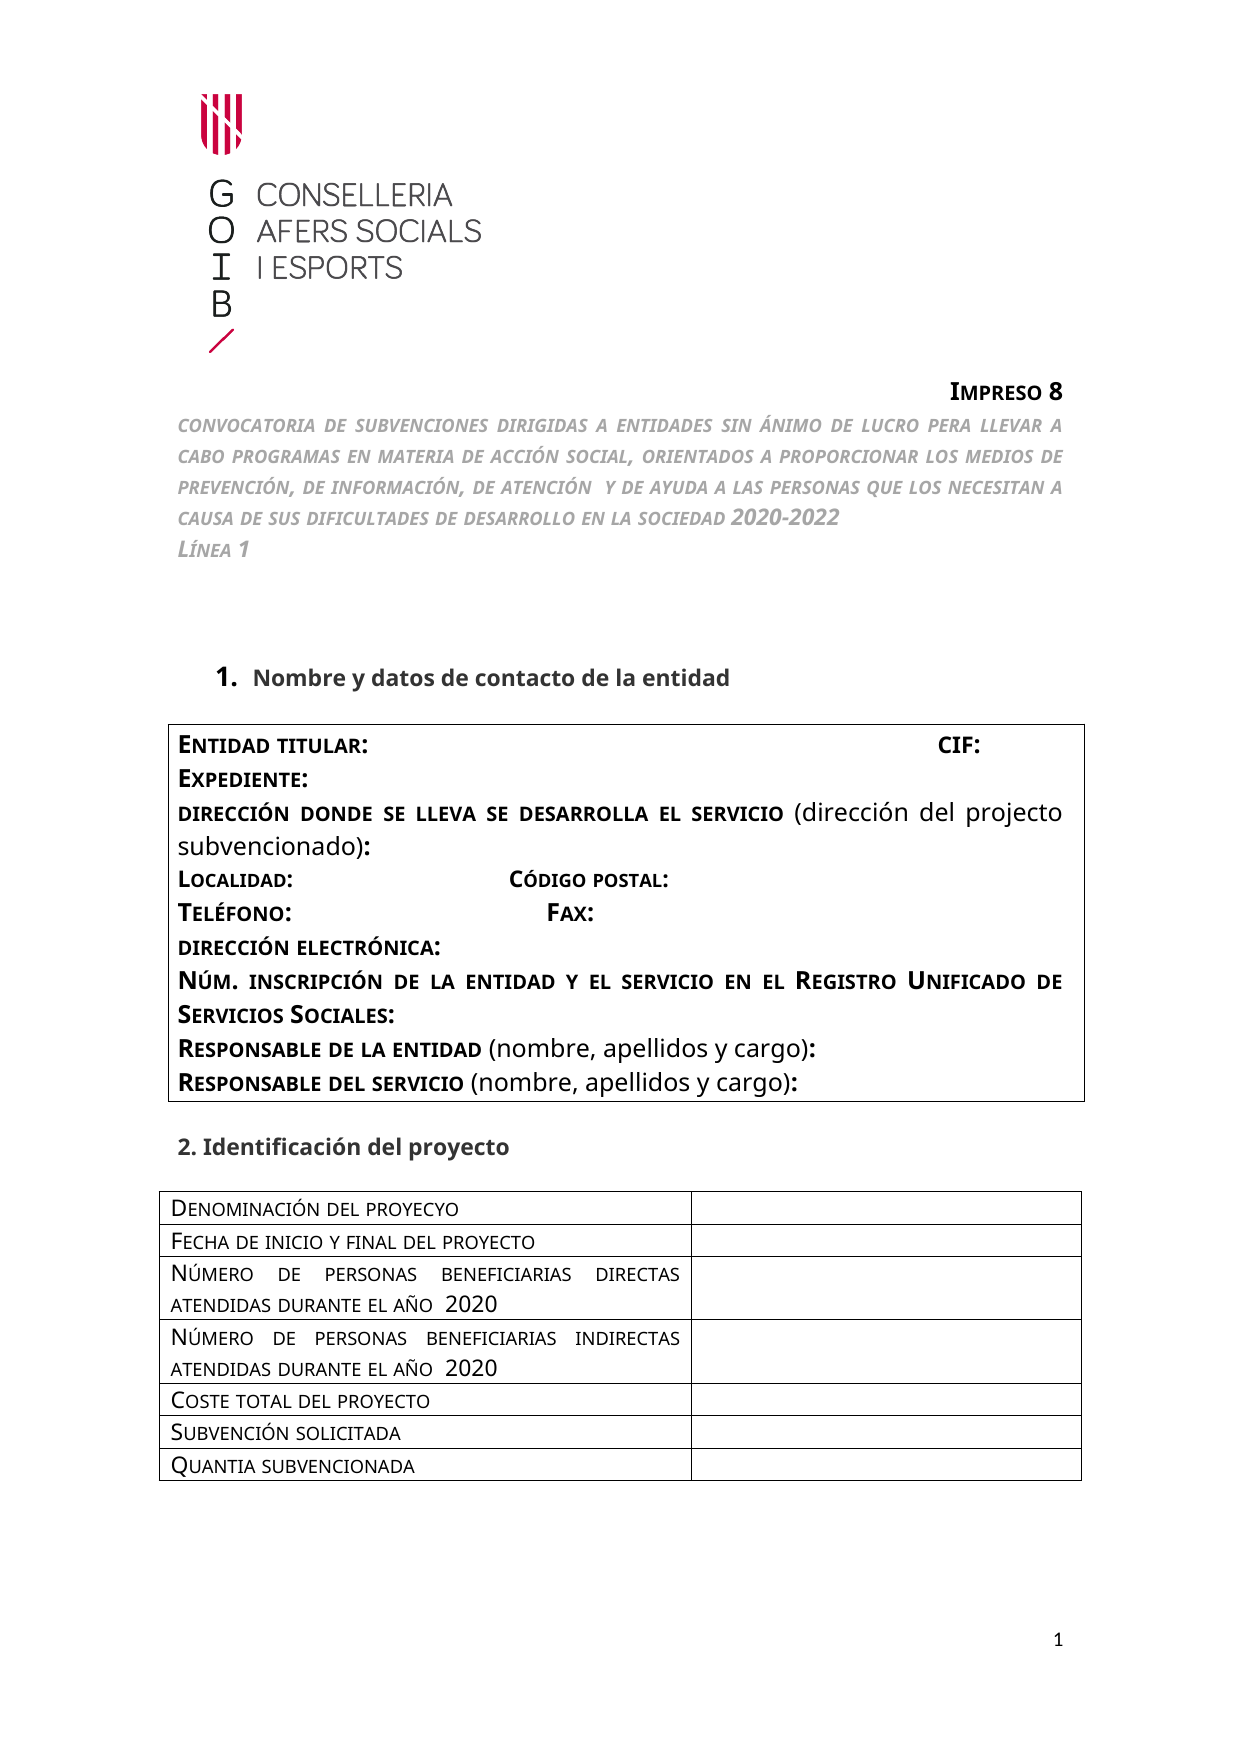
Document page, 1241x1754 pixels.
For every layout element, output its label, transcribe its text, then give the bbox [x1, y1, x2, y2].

text dirección electrónica: [177, 928, 1063, 962]
text dirección donde se lleva se desarrolla el servicio (dirección del projecto subvencionado): [177, 795, 1063, 863]
table_cell Fecha de inicio y final del proyecto [160, 1225, 691, 1256]
table_cell [692, 1416, 1081, 1447]
table_cell [692, 1449, 1081, 1480]
text Núm. inscripción de la entidad y el servicio en el Registro Unificado de Servicios Sociales: [177, 962, 1063, 1030]
text Teléfono: Fax: [177, 894, 1063, 928]
table_cell Coste total del proyecto [160, 1384, 691, 1415]
table_cell [692, 1257, 1081, 1319]
table_cell Quantia subvencionada [160, 1449, 691, 1480]
text Responsable de la entidad (nombre, apellidos y cargo): [177, 1030, 1063, 1061]
table_header Denominación del proyecyo [160, 1192, 691, 1223]
table_cell [692, 1320, 1081, 1383]
table_header [692, 1192, 1081, 1223]
text 2. Identificación del proyecto [177, 1131, 1063, 1162]
text Expediente: [177, 761, 1063, 795]
text Responsable del servicio (nombre, apellidos y cargo): [169, 1061, 1084, 1101]
text Entidad titular: CIF: [169, 725, 1084, 761]
picture [177, 74, 504, 373]
text Localidad: Código postal: [177, 863, 1063, 894]
table_cell Número de personas beneficiarias indirectas atendidas durante el año 2020 [160, 1320, 691, 1383]
list Nombre y datos de contacto de la entidad [215, 657, 1063, 694]
table_cell [692, 1225, 1081, 1256]
table_cell Subvención solicitada [160, 1416, 691, 1447]
table_cell [692, 1384, 1081, 1415]
table_cell Número de personas beneficiarias directas atendidas durante el año 2020 [160, 1257, 691, 1319]
